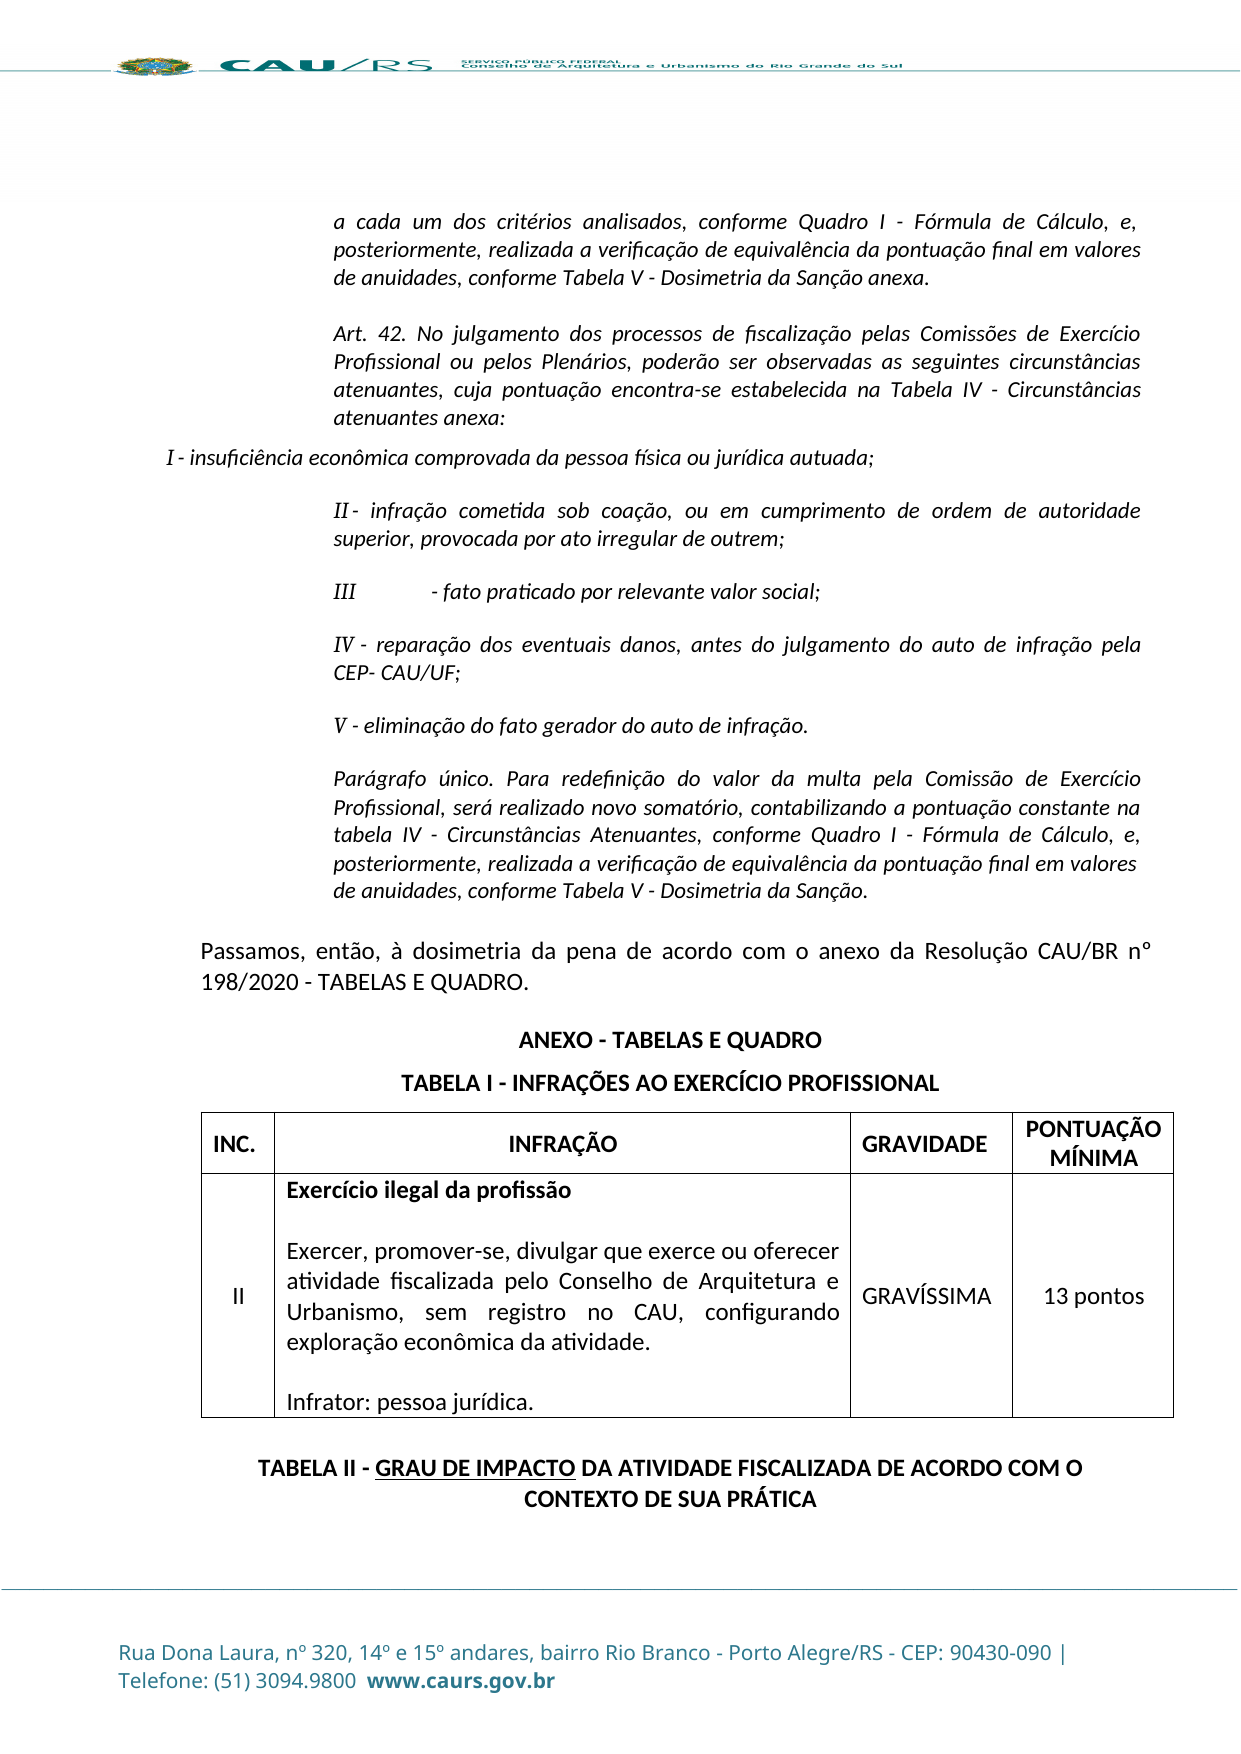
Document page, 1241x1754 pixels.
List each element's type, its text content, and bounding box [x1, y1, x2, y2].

table_header GRAVIDADE [851, 1113, 1012, 1173]
text Parágrafo único. Para redefinição do valor da multa pela Comissão de Exercício Profissional, será realizado novo somatório, contabilizando a pontuação constante na tabela IV - Circunstâncias Atenuantes, conforme Quadro I - Fórmula de Cálculo, e, posteriormente, realizada a verificação de equivalência da pontuação final em valores de anuidades, conforme Tabela V - Dosimetria da Sanção. [333, 764, 1141, 905]
table_cell GRAVÍSSIMA [851, 1174, 1012, 1417]
list - reparação dos eventuais danos, antes do julgamento do auto de infração pela CEP- CAU/UF; [333, 631, 1142, 687]
text TABELA I - INFRAÇÕES AO EXERCÍCIO PROFISSIONAL [214, 1067, 1126, 1097]
table_header PONTUAÇÃO MÍNIMA [1013, 1113, 1173, 1173]
list - eliminação do fato gerador do auto de infração. [333, 712, 1152, 739]
text ANEXO - TABELAS E QUADRO [214, 1024, 1126, 1054]
table_cell Exercício ilegal da profissão Exercer, promover-se, divulgar que exerce ou oferecer atividade fiscalizada pelo Conselho de Arquitetura e Urbanismo, sem registro no CAU, configurando exploração econômica da atividade. Infrator: pessoa jurídica. [275, 1174, 850, 1417]
table_header INFRAÇÃO [275, 1113, 850, 1173]
text TABELA II - GRAU DE IMPACTO DA ATIVIDADE FISCALIZADA DE ACORDO COM O CONTEXTO DE SUA PRÁTICA [215, 1453, 1126, 1514]
table_cell II [202, 1174, 274, 1417]
text Art. 42. No julgamento dos processos de fiscalização pelas Comissões de Exercício Profissional ou pelos Plenários, poderão ser observadas as seguintes circunstâncias atenuantes, cuja pontuação encontra-se estabelecida na Tabela IV - Circunstâncias atenuantes anexa: [333, 319, 1141, 431]
text a cada um dos critérios analisados, conforme Quadro I - Fórmula de Cálculo, e, posteriormente, realizada a verificação de equivalência da pontuação final em valores de anuidades, conforme Tabela V - Dosimetria da Sanção anexa. [333, 207, 1141, 291]
list - fato praticado por relevante valor social; [333, 577, 1152, 606]
text Passamos, então, à dosimetria da pena de acordo com o anexo da Resolução CAU/BR nº 198/2020 - TABELAS E QUADRO. [200, 935, 1152, 996]
table_cell 13 pontos [1013, 1174, 1173, 1417]
list - infração cometida sob coação, ou em cumprimento de ordem de autoridade superior, provocada por ato irregular de outrem; [333, 496, 1141, 552]
table_header INC. [202, 1113, 274, 1173]
list - insuficiência econômica comprovada da pessoa física ou jurídica autuada; [166, 443, 1152, 471]
